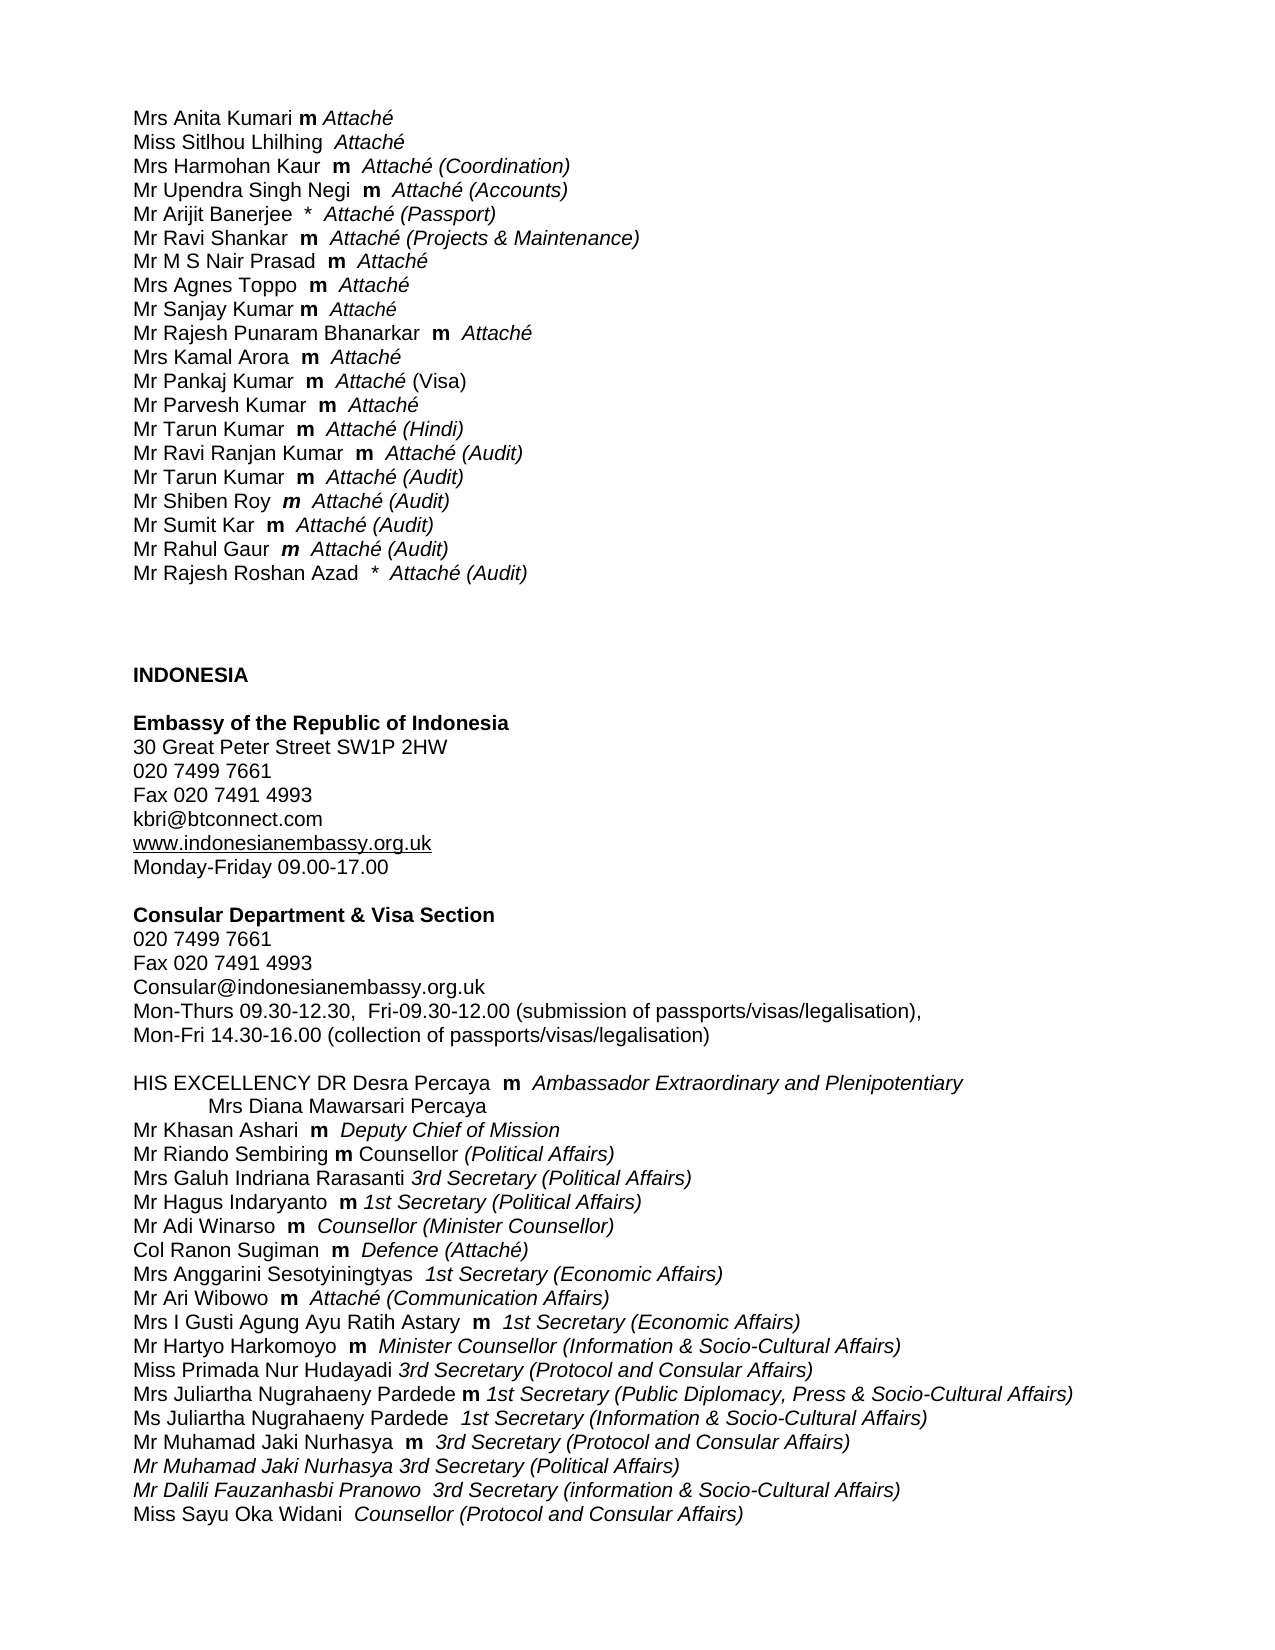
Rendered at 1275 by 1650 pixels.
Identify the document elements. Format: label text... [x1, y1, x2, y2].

text Mr Muhamad Jaki Nurhasya m 3rd Secretary (Protocol and Consular Affairs) [133, 1430, 1181, 1454]
text Mr Hartyo Harkomoyo m Minister Counsellor (Information & Socio-Cultural Affairs) [133, 1334, 1181, 1358]
text Mrs Harmohan Kaur m Attaché (Coordination) [133, 153, 1181, 177]
text Mr Riando Sembiring m Counsellor (Political Affairs) [133, 1142, 1181, 1166]
text Mr Ravi Shankar m Attaché (Projects & Maintenance) [133, 225, 1181, 249]
text Mrs Juliartha Nugrahaeny Pardede m 1st Secretary (Public Diplomacy, Press & Socio-Cultural Affairs) [133, 1382, 1181, 1406]
text Mr Rajesh Roshan Azad * Attaché (Audit) [133, 561, 1181, 585]
text 020 7499 7661 [133, 927, 1181, 951]
text Embassy of the Republic of Indonesia [133, 711, 1181, 735]
text INDONESIA [133, 663, 1181, 687]
text Mr Pankaj Kumar m Attaché (Visa) [133, 369, 1181, 393]
text Mon-Fri 14.30-16.00 (collection of passports/visas/legalisation) [133, 1022, 1181, 1046]
text Miss Primada Nur Hudayadi 3rd Secretary (Protocol and Consular Affairs) [133, 1358, 1181, 1382]
text Mon-Thurs 09.30-12.30, Fri-09.30-12.00 (submission of passports/visas/legalisation), [133, 998, 1181, 1022]
text Mr Muhamad Jaki Nurhasya 3rd Secretary (Political Affairs) [133, 1454, 1181, 1478]
text Mrs Anggarini Sesotyiningtyas 1st Secretary (Economic Affairs) [133, 1262, 1181, 1286]
text Mr Rahul Gaur m Attaché (Audit) [133, 537, 1181, 561]
subtitle Consular Department & Visa Section [133, 903, 1181, 927]
text 020 7499 7661 [133, 759, 1181, 783]
text Miss Sayu Oka Widani Counsellor (Protocol and Consular Affairs) [133, 1502, 1181, 1526]
text HIS EXCELLENCY DR Desra Percaya m Ambassador Extraordinary and Plenipotentiary [133, 1070, 1181, 1094]
text Mr Arijit Banerjee * Attaché (Passport) [133, 201, 1181, 225]
text Col Ranon Sugiman m Defence (Attaché) [133, 1238, 1181, 1262]
text Mr Hagus Indaryanto m 1st Secretary (Political Affairs) [133, 1190, 1181, 1214]
text Mr Tarun Kumar m Attaché (Audit) [133, 465, 1181, 489]
text Mr Shiben Roy m Attaché (Audit) [133, 489, 1181, 513]
text Fax 020 7491 4993 [133, 951, 1181, 974]
text Mr Adi Winarso m Counsellor (Minister Counsellor) [133, 1214, 1181, 1238]
text Mr Rajesh Punaram Bhanarkar m Attaché [133, 321, 1181, 345]
text Mr Parvesh Kumar m Attaché [133, 393, 1181, 417]
text Mrs Anita Kumari m Attaché [133, 106, 1181, 129]
text Consular@indonesianembassy.org.uk [133, 974, 1181, 998]
text Mrs Agnes Toppo m Attaché [133, 273, 1181, 297]
text Monday-Friday 09.00-17.00 [133, 855, 1181, 879]
text Mrs Galuh Indriana Rarasanti 3rd Secretary (Political Affairs) [133, 1166, 1181, 1190]
text Mrs Kamal Arora m Attaché [133, 345, 1181, 369]
text Mr Ari Wibowo m Attaché (Communication Affairs) [133, 1286, 1181, 1310]
text Mr Sanjay Kumar m Attaché [133, 297, 1181, 321]
text Mrs I Gusti Agung Ayu Ratih Astary m 1st Secretary (Economic Affairs) [133, 1310, 1181, 1334]
text Mr Tarun Kumar m Attaché (Hindi) [133, 417, 1181, 441]
text Mr Sumit Kar m Attaché (Audit) [133, 513, 1181, 537]
text Mr Ravi Ranjan Kumar m Attaché (Audit) [133, 441, 1181, 465]
text Miss Sitlhou Lhilhing Attaché [133, 129, 1181, 153]
text Mr M S Nair Prasad m Attaché [133, 249, 1181, 273]
text Mr Upendra Singh Negi m Attaché (Accounts) [133, 177, 1181, 201]
text www.indonesianembassy.org.uk [133, 831, 1181, 855]
text Ms Juliartha Nugrahaeny Pardede 1st Secretary (Information & Socio-Cultural Affairs) [133, 1406, 1181, 1430]
text kbri@btconnect.com [133, 807, 1181, 831]
text Mrs Diana Mawarsari Percaya [133, 1094, 1181, 1118]
text Fax 020 7491 4993 [133, 783, 1181, 807]
text 30 Great Peter Street SW1P 2HW [133, 735, 1181, 759]
text Mr Dalili Fauzanhasbi Pranowo 3rd Secretary (information & Socio-Cultural Affairs) [133, 1478, 1181, 1502]
text Mr Khasan Ashari m Deputy Chief of Mission [133, 1118, 1181, 1142]
